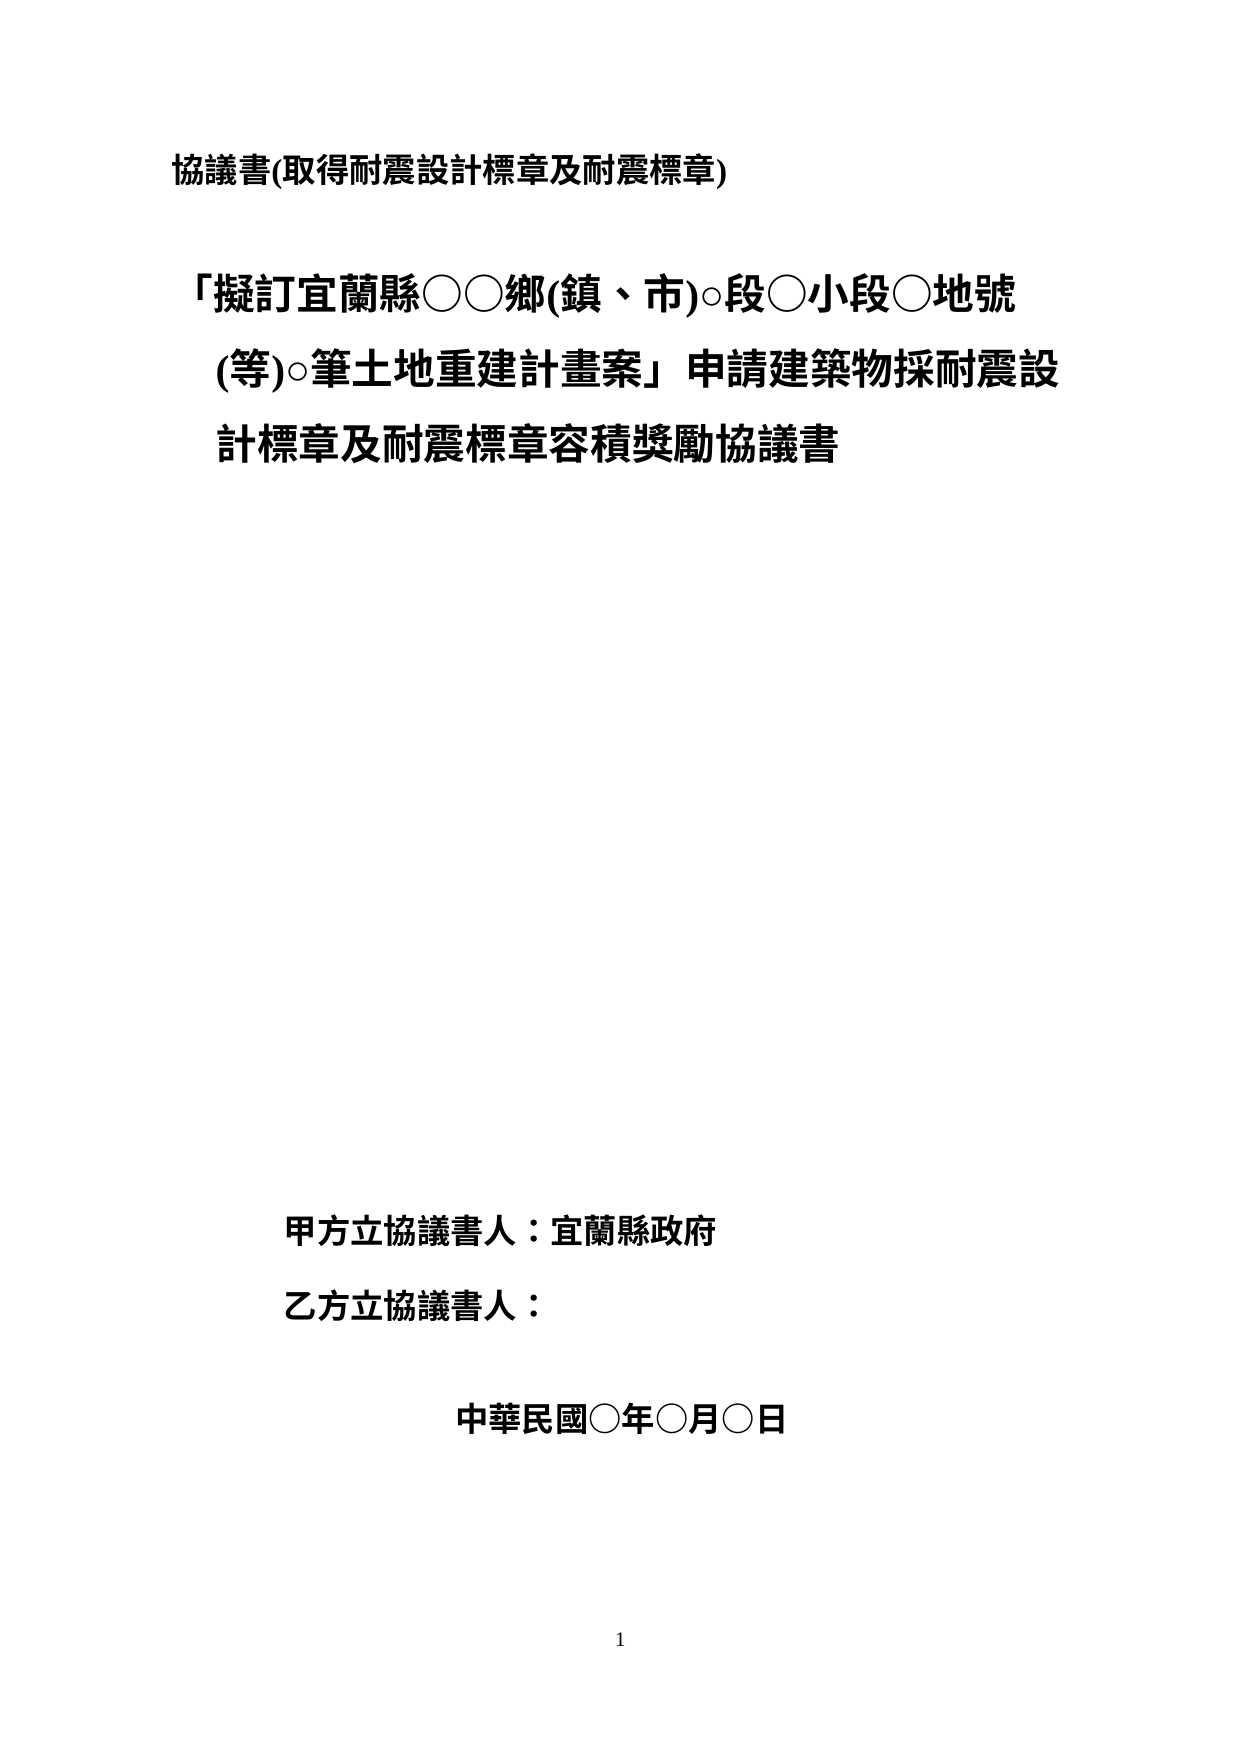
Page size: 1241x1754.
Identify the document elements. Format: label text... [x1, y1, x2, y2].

text 乙方立協議書人： [284, 1267, 1069, 1342]
text 中華民國○年○月○日 [209, 1379, 1034, 1454]
text 「擬訂宜蘭縣○○鄉(鎮、市)○段○小段○地號(等)○筆土地重建計畫案」申請建築物採耐震設計標章及耐震標章容積獎勵協議書 [171, 254, 1069, 479]
text 甲方立協議書人：宜蘭縣政府 [284, 1192, 1069, 1267]
subtitle 協議書(取得耐震設計標章及耐震標章) [171, 131, 1069, 206]
